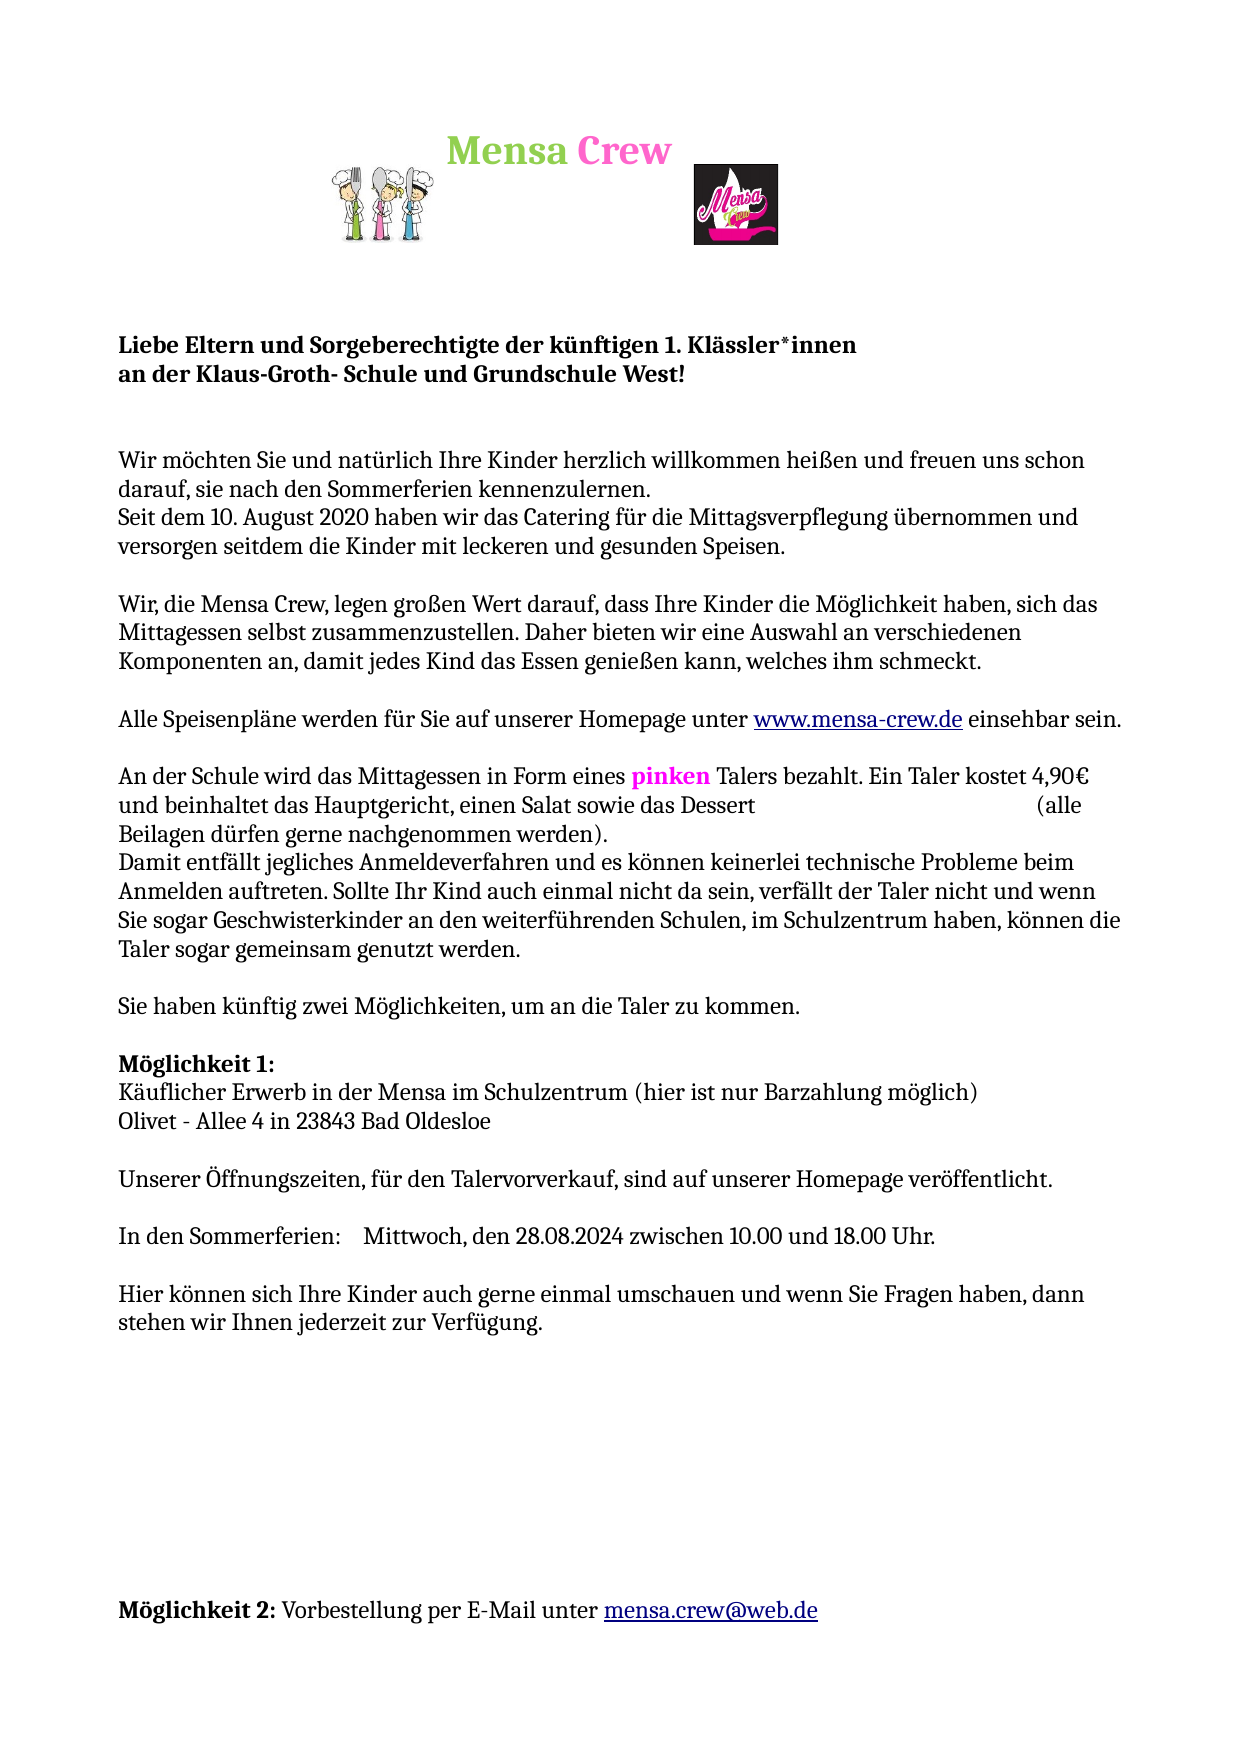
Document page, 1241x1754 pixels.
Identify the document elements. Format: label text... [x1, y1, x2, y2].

text Wir, die Mensa Crew, legen großen Wert darauf, dass Ihre Kinder die Möglichkeit haben, sich das Mittagessen selbst zusammenzustellen. Daher bieten wir eine Auswahl an verschiedenen Komponenten an, damit jedes Kind das Essen genießen kann, welches ihm schmeckt. [118, 589, 1122, 676]
text Sie haben künftig zwei Möglichkeiten, um an die Taler zu kommen. [118, 992, 1122, 1021]
text Käuflicher Erwerb in der Mensa im Schulzentrum (hier ist nur Barzahlung möglich) [118, 1078, 1122, 1107]
text Seit dem 10. August 2020 haben wir das Catering für die Mittagsverpflegung übernommen und versorgen seitdem die Kinder mit leckeren und gesunden Speisen. [118, 503, 1122, 561]
text Unserer Öffnungszeiten, für den Talervorverkauf, sind auf unserer Homepage veröffentlicht. [118, 1164, 1122, 1193]
text Möglichkeit 1: [118, 1049, 1122, 1078]
text In den Sommerferien: Mittwoch, den 28.08.2024 zwischen 10.00 und 18.00 Uhr. [118, 1222, 1122, 1251]
text Möglichkeit 2: Vorbestellung per E-Mail unter mensa.crew@web.de [118, 1596, 1122, 1624]
text Hier können sich Ihre Kinder auch gerne einmal umschauen und wenn Sie Fragen haben, dann stehen wir Ihnen jederzeit zur Verfügung. [118, 1279, 1122, 1337]
text Alle Speisenpläne werden für Sie auf unserer Homepage unter www.mensa-crew.de einsehbar sein. [118, 704, 1122, 733]
text Wir möchten Sie und natürlich Ihre Kinder herzlich willkommen heißen und freuen uns schon darauf, sie nach den Sommerferien kennenzulernen. [118, 446, 1122, 503]
text Damit entfällt jegliches Anmeldeverfahren und es können keinerlei technische Probleme beim Anmelden auftreten. Sollte Ihr Kind auch einmal nicht da sein, verfällt der Taler nicht und wenn Sie sogar Geschwisterkinder an den weiterführenden Schulen, im Schulzentrum haben, können die Taler sogar gemeinsam genutzt werden. [118, 848, 1122, 963]
text Mensa Crew [118, 118, 1122, 244]
text Olivet - Allee 4 in 23843 Bad Oldesloe [118, 1107, 1122, 1136]
text Liebe Eltern und Sorgeberechtigte der künftigen 1. Klässler*innen an der Klaus-Groth- Schule und Grundschule West! [118, 331, 1122, 388]
text An der Schule wird das Mittagessen in Form eines pinken Talers bezahlt. Ein Taler kostet 4,90€ und beinhaltet das Hauptgericht, einen Salat sowie das Dessert (alle Beilagen dürfen gerne nachgenommen werden). [118, 762, 1122, 848]
